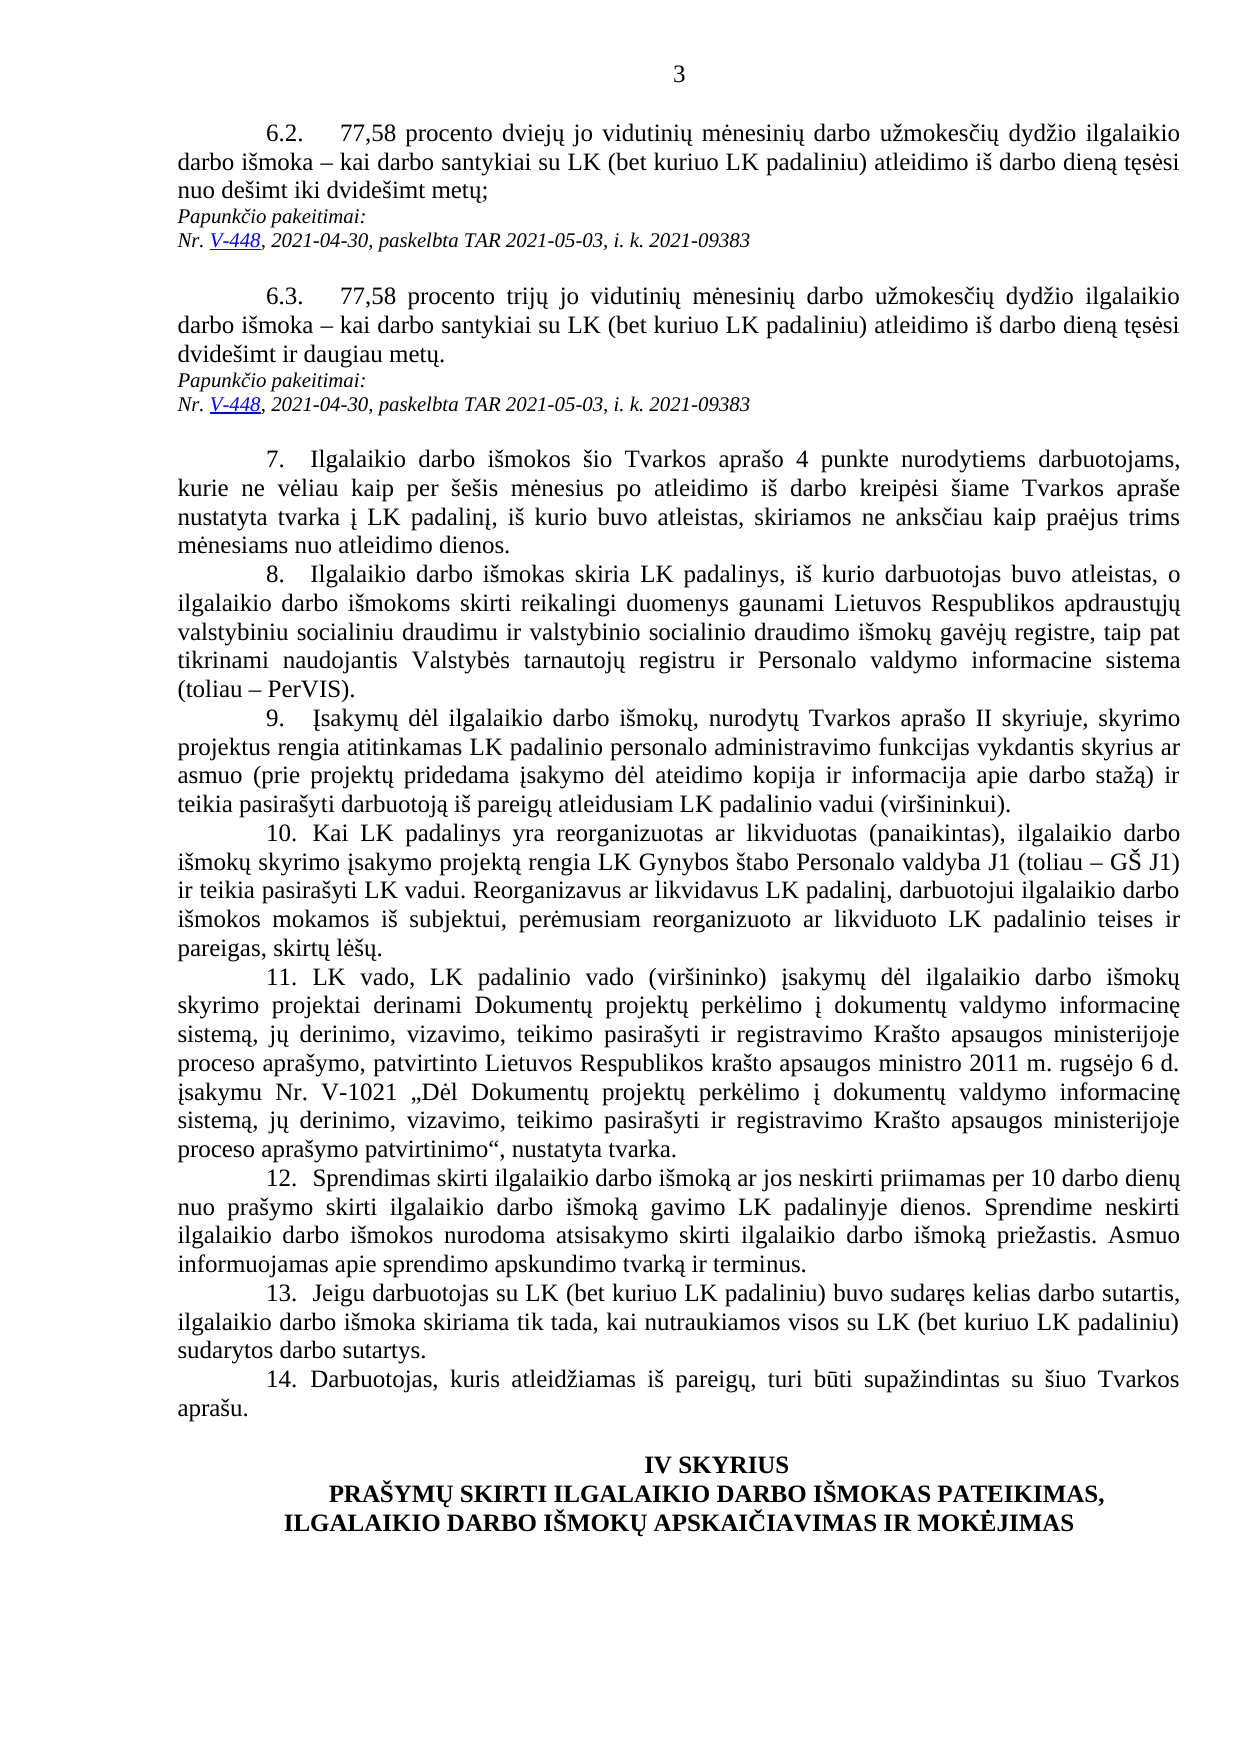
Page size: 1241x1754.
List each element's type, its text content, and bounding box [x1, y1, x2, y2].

text 7. Ilgalaikio darbo išmokos šio Tvarkos aprašo 4 punkte nurodytiems darbuotojams, kurie ne vėliau kaip per šešis mėnesius po atleidimo iš darbo kreipėsi šiame Tvarkos apraše nustatyta tvarka į LK padalinį, iš kurio buvo atleistas, skiriamos ne anksčiau kaip praėjus trims mėnesiams nuo atleidimo dienos. [177, 444, 1181, 559]
text 6.3. 77,58 procento trijų jo vidutinių mėnesinių darbo užmokesčių dydžio ilgalaikio darbo išmoka – kai darbo santykiai su LK (bet kuriuo LK padaliniu) atleidimo iš darbo dieną tęsėsi dvidešimt ir daugiau metų. [177, 281, 1181, 367]
text IV SKYRIUS [177, 1451, 1181, 1479]
text 6.2. 77,58 procento dviejų jo vidutinių mėnesinių darbo užmokesčių dydžio ilgalaikio darbo išmoka – kai darbo santykiai su LK (bet kuriuo LK padaliniu) atleidimo iš darbo dieną tęsėsi nuo dešimt iki dvidešimt metų; [177, 118, 1181, 204]
text 8. Ilgalaikio darbo išmokas skiria LK padalinys, iš kurio darbuotojas buvo atleistas, o ilgalaikio darbo išmokoms skirti reikalingi duomenys gaunami Lietuvos Respublikos apdraustųjų valstybiniu socialiniu draudimu ir valstybinio socialinio draudimo išmokų gavėjų registre, taip pat tikrinami naudojantis Valstybės tarnautojų registru ir Personalo valdymo informacine sistema (toliau – PerVIS). [177, 559, 1181, 703]
text PRAŠYMŲ SKIRTI ILGALAIKIO DARBO IŠMOKAS PATEIKIMAS, ILGALAIKIO DARBO IŠMOKŲ APSKAIČIAVIMAS IR MOKĖJIMAS [177, 1479, 1181, 1537]
text 11. LK vado, LK padalinio vado (viršininko) įsakymų dėl ilgalaikio darbo išmokų skyrimo projektai derinami Dokumentų projektų perkėlimo į dokumentų valdymo informacinę sistemą, jų derinimo, vizavimo, teikimo pasirašyti ir registravimo Krašto apsaugos ministerijoje proceso aprašymo, patvirtinto Lietuvos Respublikos krašto apsaugos ministro 2011 m. rugsėjo 6 d. įsakymu Nr. V-1021 „Dėl Dokumentų projektų perkėlimo į dokumentų valdymo informacinę sistemą, jų derinimo, vizavimo, teikimo pasirašyti ir registravimo Krašto apsaugos ministerijoje proceso aprašymo patvirtinimo“, nustatyta tvarka. [177, 962, 1181, 1163]
text 12. Sprendimas skirti ilgalaikio darbo išmoką ar jos neskirti priimamas per 10 darbo dienų nuo prašymo skirti ilgalaikio darbo išmoką gavimo LK padalinyje dienos. Sprendime neskirti ilgalaikio darbo išmokos nurodoma atsisakymo skirti ilgalaikio darbo išmoką priežastis. Asmuo informuojamas apie sprendimo apskundimo tvarką ir terminus. [177, 1163, 1181, 1278]
text Papunkčio pakeitimai: [177, 204, 1181, 228]
text Nr. V-448, 2021-04-30, paskelbta TAR 2021-05-03, i. k. 2021-09383 [177, 392, 1181, 416]
text Papunkčio pakeitimai: [177, 367, 1181, 392]
text Nr. V-448, 2021-04-30, paskelbta TAR 2021-05-03, i. k. 2021-09383 [177, 228, 1181, 252]
text 13. Jeigu darbuotojas su LK (bet kuriuo LK padaliniu) buvo sudaręs kelias darbo sutartis, ilgalaikio darbo išmoka skiriama tik tada, kai nutraukiamos visos su LK (bet kuriuo LK padaliniu) sudarytos darbo sutartys. [177, 1278, 1181, 1364]
text 14. Darbuotojas, kuris atleidžiamas iš pareigų, turi būti supažindintas su šiuo Tvarkos aprašu. [177, 1364, 1181, 1422]
text 9. Įsakymų dėl ilgalaikio darbo išmokų, nurodytų Tvarkos aprašo II skyriuje, skyrimo projektus rengia atitinkamas LK padalinio personalo administravimo funkcijas vykdantis skyrius ar asmuo (prie projektų pridedama įsakymo dėl ateidimo kopija ir informacija apie darbo stažą) ir teikia pasirašyti darbuotoją iš pareigų atleidusiam LK padalinio vadui (viršininkui). [177, 703, 1181, 818]
text 10. Kai LK padalinys yra reorganizuotas ar likviduotas (panaikintas), ilgalaikio darbo išmokų skyrimo įsakymo projektą rengia LK Gynybos štabo Personalo valdyba J1 (toliau – GŠ J1) ir teikia pasirašyti LK vadui. Reorganizavus ar likvidavus LK padalinį, darbuotojui ilgalaikio darbo išmokos mokamos iš subjektui, perėmusiam reorganizuoto ar likviduoto LK padalinio teises ir pareigas, skirtų lėšų. [177, 818, 1181, 962]
